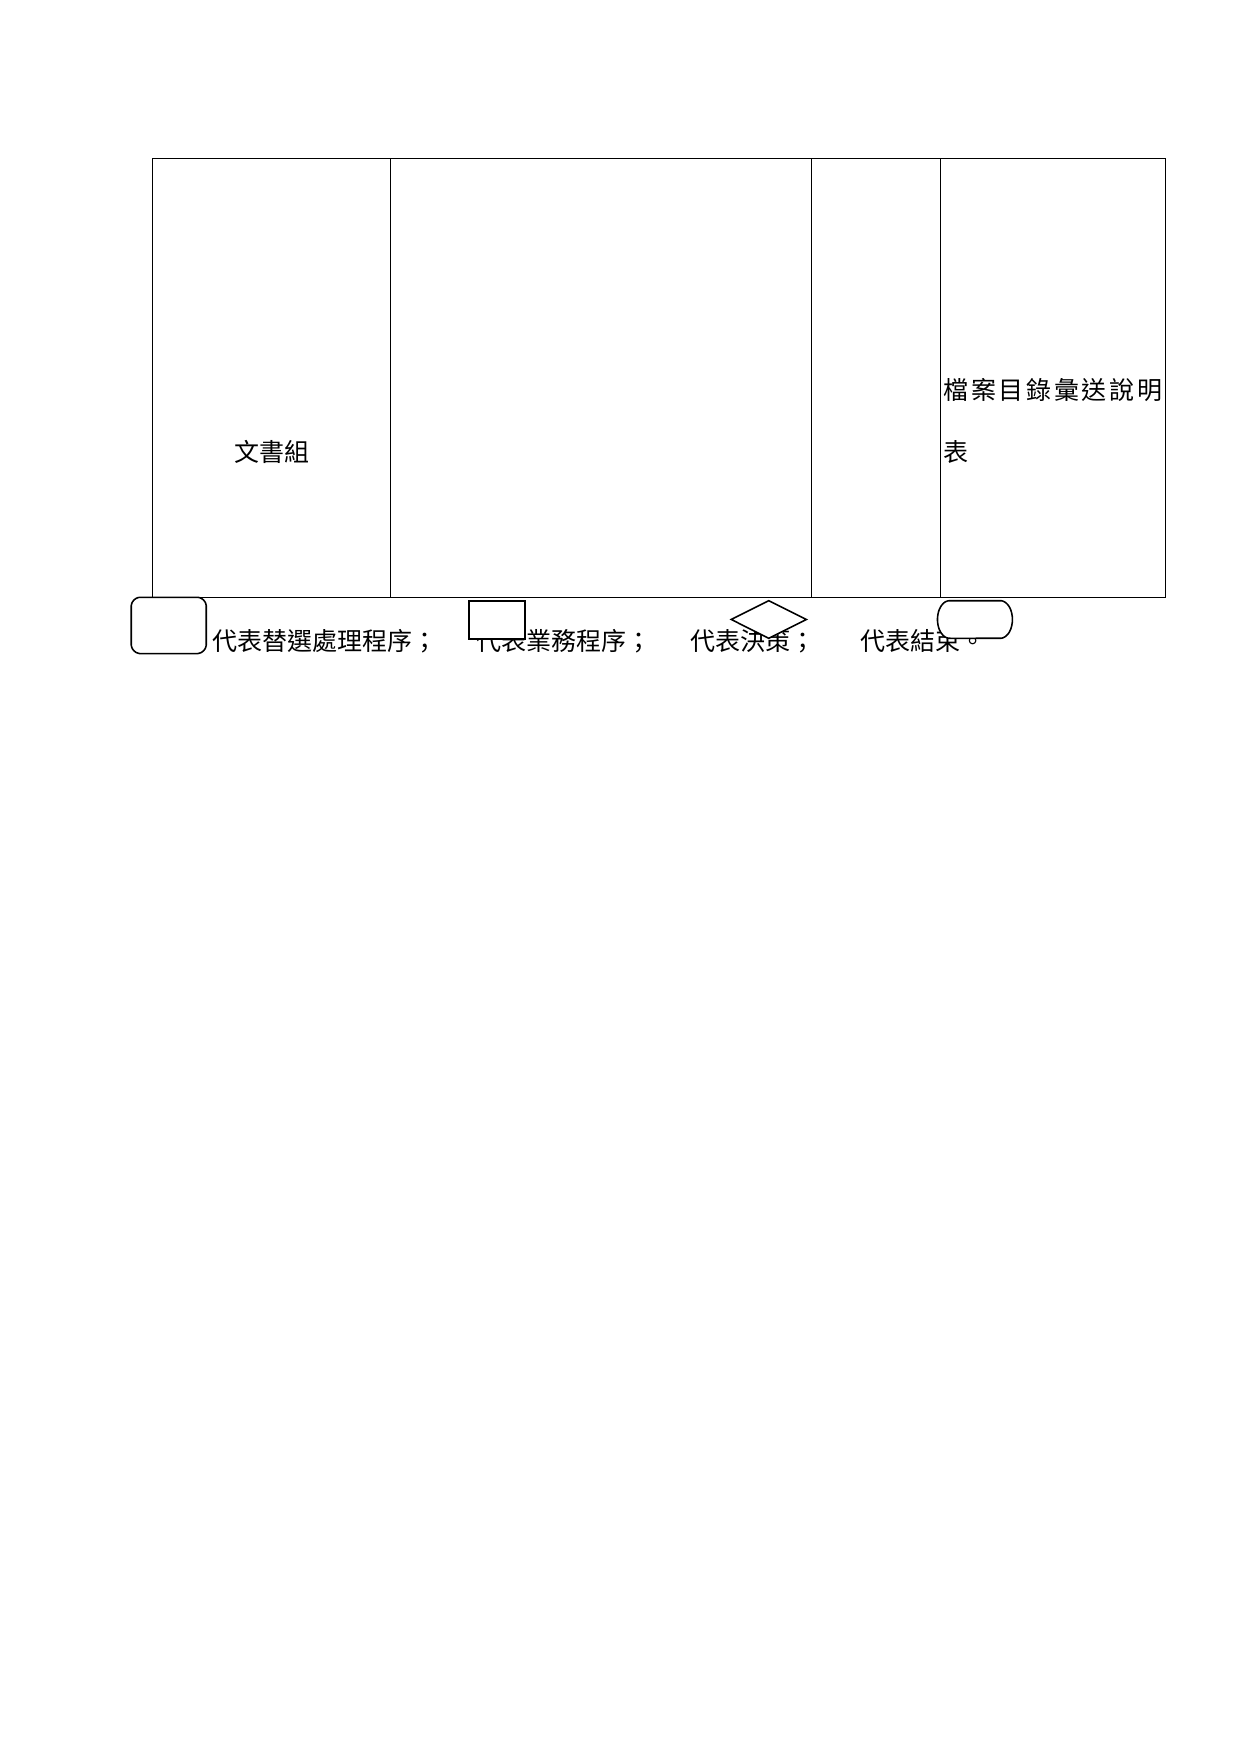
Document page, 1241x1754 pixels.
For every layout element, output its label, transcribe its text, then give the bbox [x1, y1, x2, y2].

table_cell 文書組 [153, 159, 390, 597]
table_cell [391, 159, 811, 597]
text 代表替選處理程序； 代表業務程序； 代表決策； 代表結束。 [187, 598, 1053, 660]
table_cell [812, 159, 940, 597]
table_cell 電子檔 利用機關檔案管理資訊網之檢測軟體進行檢測 至機關檔案管理資訊網上傳檔案目錄 機關檔案管理資訊網 檔案目錄彙送說明表 [941, 159, 1165, 597]
